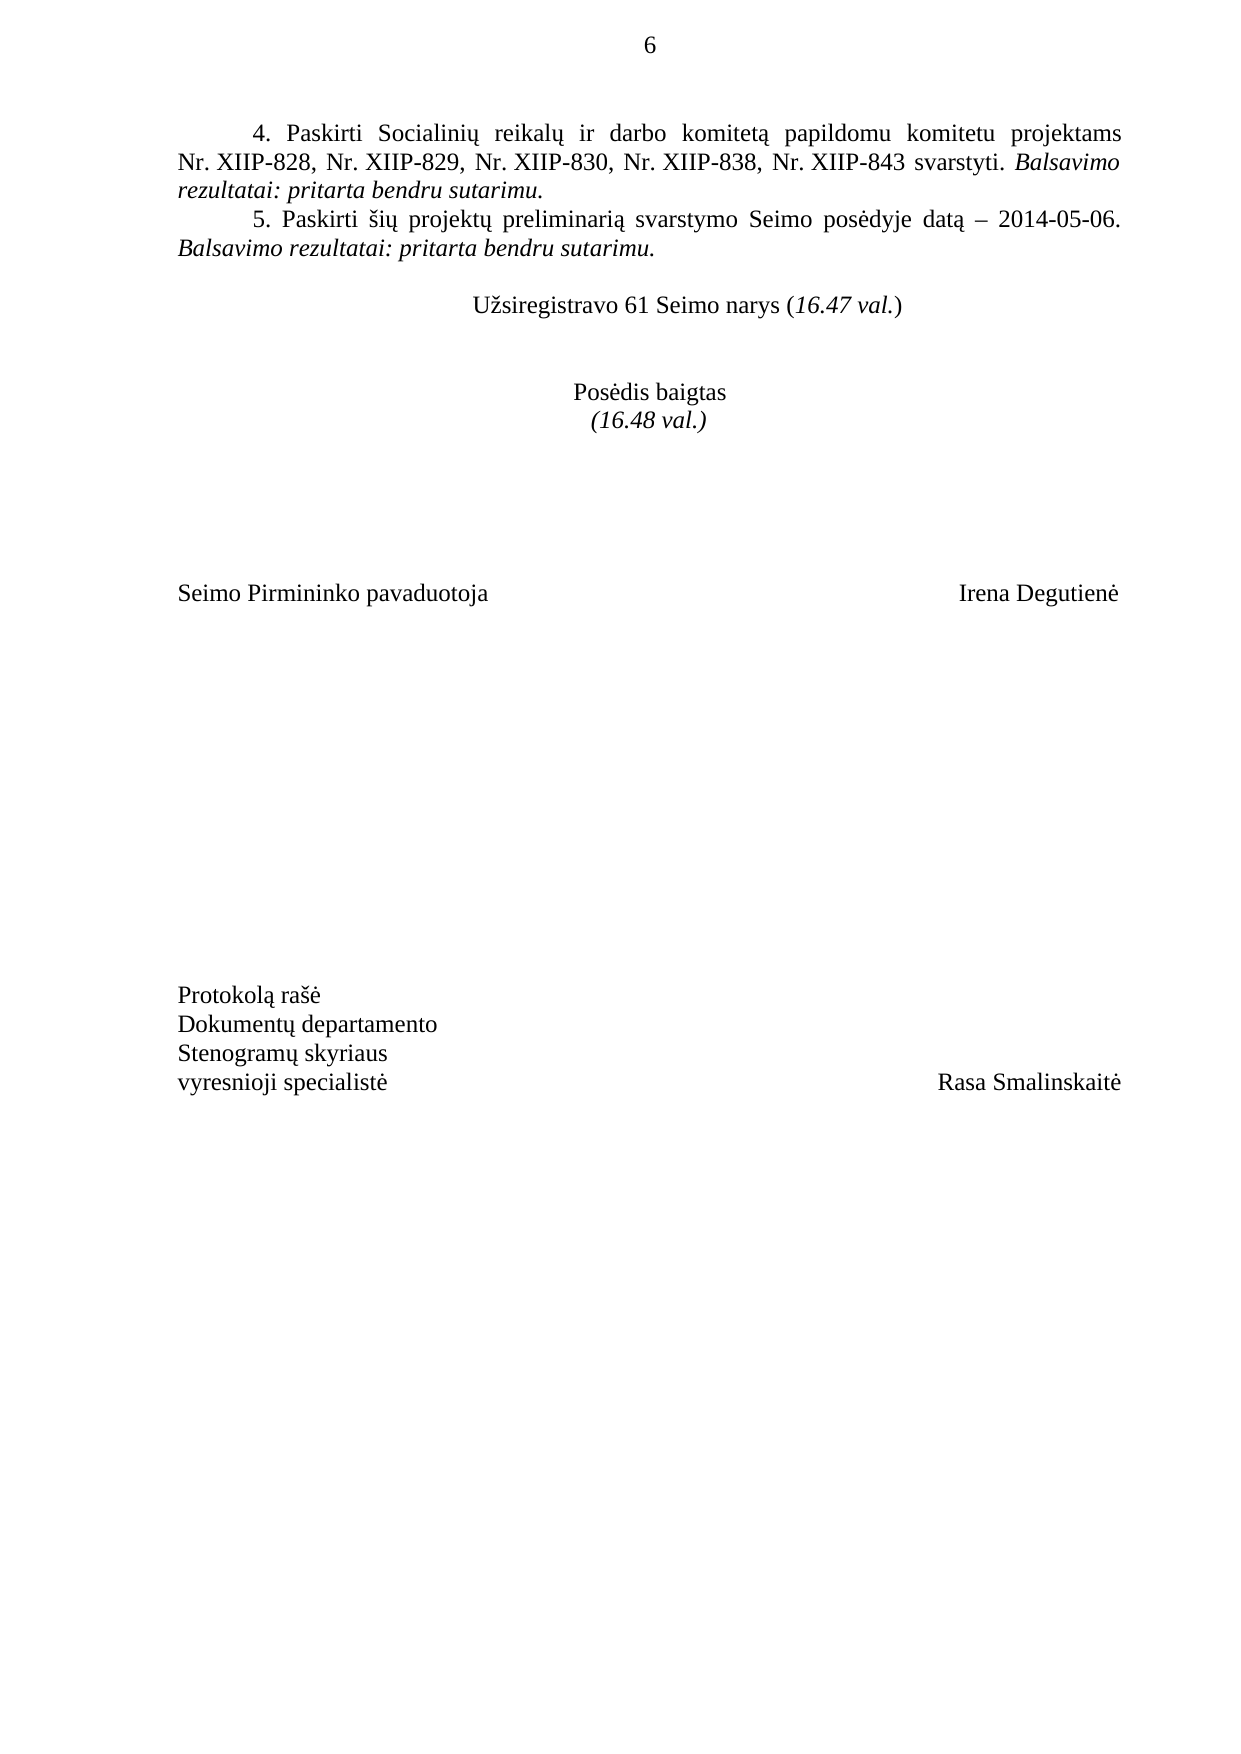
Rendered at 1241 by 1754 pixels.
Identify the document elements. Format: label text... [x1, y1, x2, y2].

text Protokolą rašė [177, 981, 1122, 1009]
text Posėdis baigtas [177, 377, 1122, 406]
text vyresnioji specialistė Rasa Smalinskaitė [177, 1067, 1122, 1096]
text Užsiregistravo 61 Seimo narys (16.47 val.) [177, 291, 1122, 319]
text 5. Paskirti šių projektų preliminarią svarstymo Seimo posėdyje datą – 2014-05-06. Balsavimo rezultatai: pritarta bendru sutarimu. [177, 204, 1122, 262]
text (16.48 val.) [177, 406, 1122, 434]
text 4. Paskirti Socialinių reikalų ir darbo komitetą papildomu komitetu projektams Nr. XIIP-828, Nr. XIIP-829, Nr. XIIP-830, Nr. XIIP-838, Nr. XIIP-843 svarstyti. Balsavimo rezultatai: pritarta bendru sutarimu. [177, 118, 1122, 204]
text Seimo Pirmininko pavaduotoja Irena Degutienė [177, 578, 1122, 607]
text Dokumentų departamento [177, 1009, 1122, 1038]
text Stenogramų skyriaus [177, 1038, 1122, 1067]
